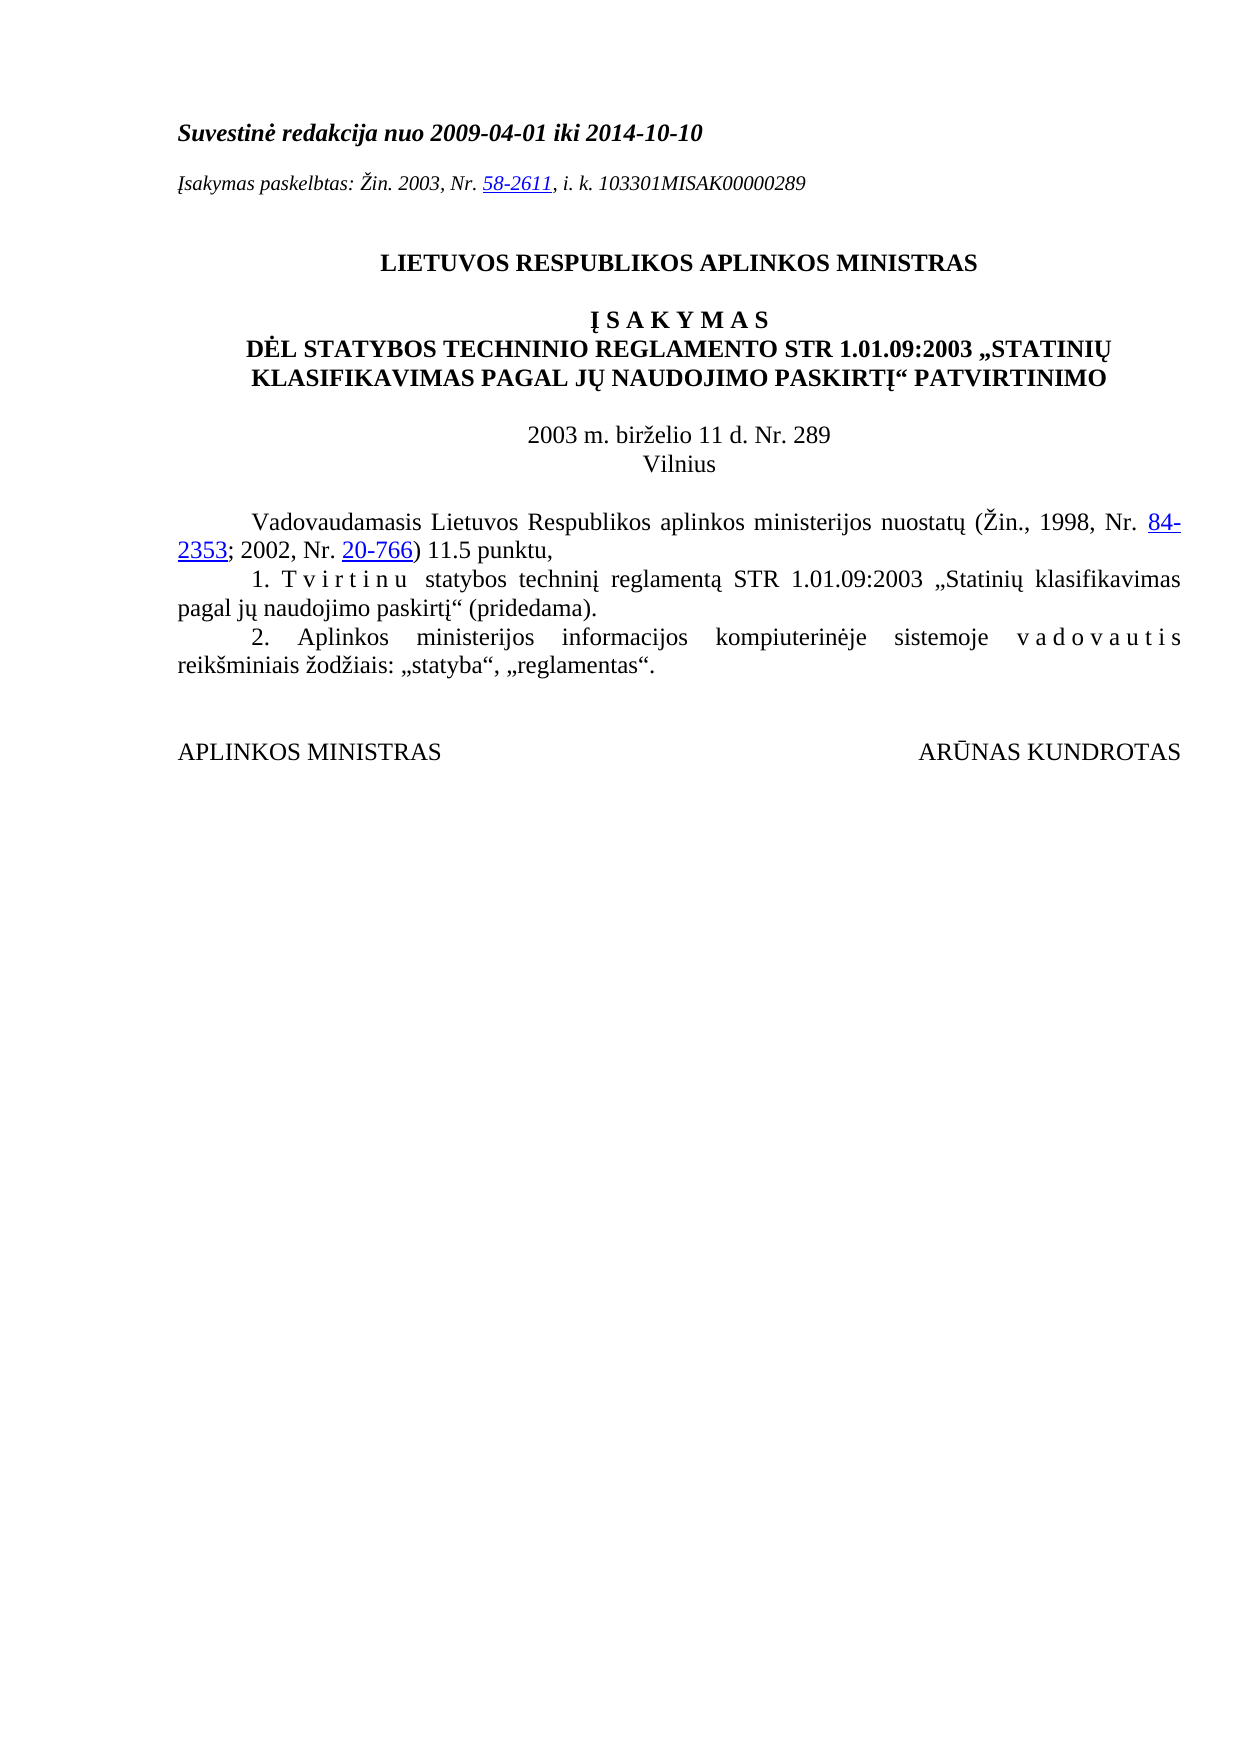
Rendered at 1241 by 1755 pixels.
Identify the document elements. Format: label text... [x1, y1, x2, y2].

text 2. Aplinkos ministerijos informacijos kompiuterinėje sistemoje vadovautis reikšminiais žodžiais: „statyba“, „reglamentas“. [177, 622, 1181, 679]
text Įsakymas paskelbtas: Žin. 2003, Nr. 58-2611, i. k. 103301MISAK00000289 [177, 171, 1181, 195]
text APLINKOS MINISTRAS ARŪNAS KUNDROTAS [177, 737, 1181, 765]
text Į S A K Y M A S [177, 305, 1181, 334]
text Vadovaudamasis Lietuvos Respublikos aplinkos ministerijos nuostatų (Žin., 1998, Nr. 84-2353; 2002, Nr. 20-766) 11.5 punktu, [177, 507, 1181, 564]
text LIETUVOS RESPUBLIKOS APLINKOS MINISTRAS [177, 248, 1181, 277]
text DĖL STATYBOS TECHNINIO REGLAMENTO STR 1.01.09:2003 „STATINIŲ KLASIFIKAVIMAS PAGAL JŲ NAUDOJIMO PASKIRTĮ“ PATVIRTINIMO [177, 334, 1181, 392]
text Vilnius [177, 449, 1181, 478]
text 1. Tvirtinu statybos techninį reglamentą STR 1.01.09:2003 „Statinių klasifikavimas pagal jų naudojimo paskirtį“ (pridedama). [177, 564, 1181, 622]
text Suvestinė redakcija nuo 2009-04-01 iki 2014-10-10 [177, 118, 1181, 147]
text 2003 m. birželio 11 d. Nr. 289 [177, 420, 1181, 449]
